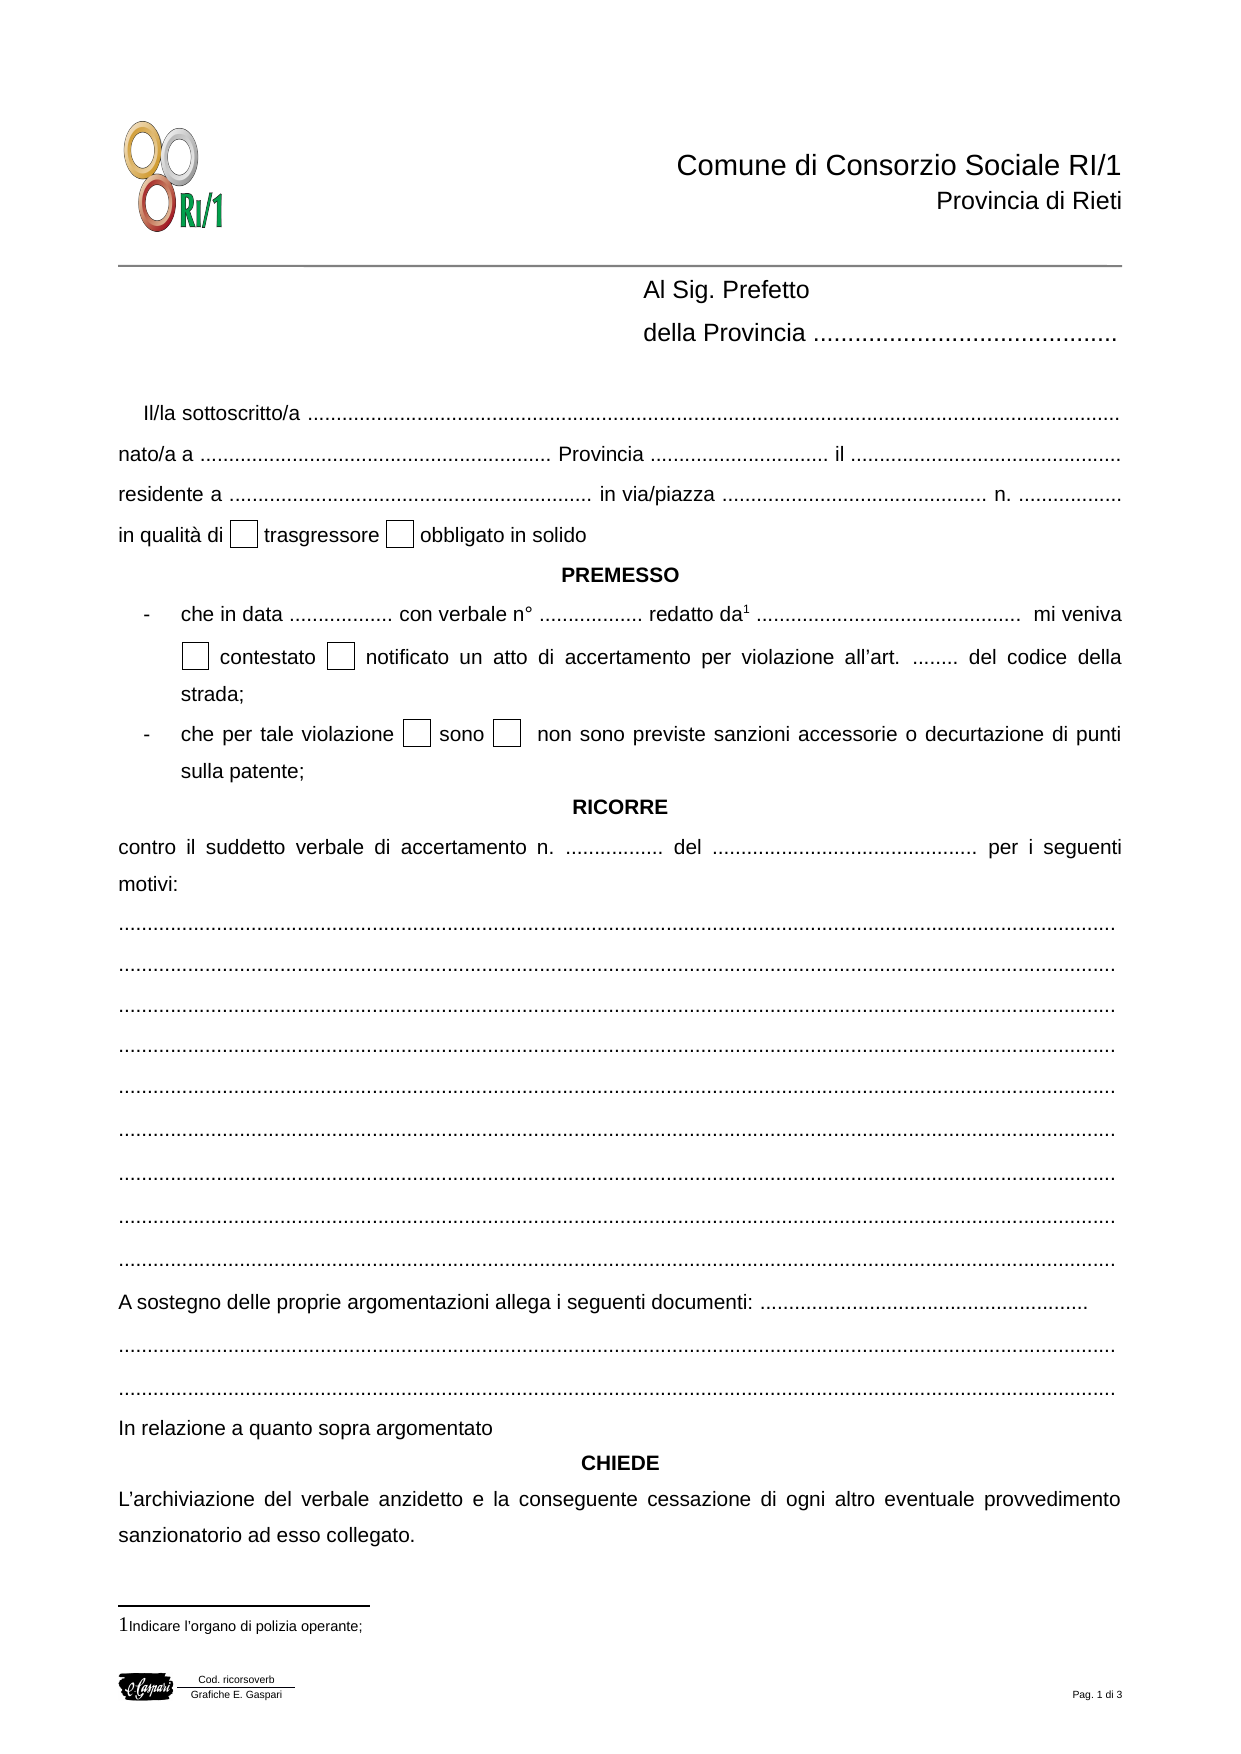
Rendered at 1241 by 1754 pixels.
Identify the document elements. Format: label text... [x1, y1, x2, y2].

text ............................................................................................................................................................................. [118, 1157, 1122, 1185]
list che in data .................. con verbale n° .................. redatto da .............................................. mi veniva contestato notificato un atto di accertamento per violazione all’art. ........ del codice della strada; [143, 598, 1122, 706]
text ............................................................................................................................................................................. ............................................................................................................................................................................. ............................................................................................................................................................................. ............................................................................................................................................................................. ............................................................................................................................................................................. [118, 907, 1122, 1099]
text RICORRE [118, 795, 1122, 819]
list che per tale violazione sono non sono previste sanzioni accessorie o decurtazione di punti sulla patente; [143, 718, 1122, 783]
picture [122, 117, 224, 248]
text ............................................................................................................................................................................. [118, 1113, 1122, 1142]
text contro il suddetto verbale di accertamento n. ................. del .............................................. per i seguenti motivi: [118, 831, 1122, 895]
picture [118, 1672, 174, 1701]
text L’archiviazione del verbale anzidetto e la conseguente cessazione di ogni altro eventuale provvedimento sanzionatorio ad esso collegato. [118, 1487, 1122, 1547]
text CHIEDE [118, 1451, 1122, 1475]
text PREMESSO [118, 562, 1122, 586]
text In relazione a quanto sopra argomentato [118, 1415, 1122, 1439]
text Al Sig. Prefetto [643, 275, 1122, 303]
text Il/la sottoscritto/a ............................................................................................................................................. nato/a a ............................................................. Provincia ............................... il ............................................... residente a ............................................................... in via/piazza .............................................. n. .................. in qualità di trasgressore obbligato in solido [118, 397, 1122, 548]
text ............................................................................................................................................................................. [118, 1200, 1122, 1228]
list Indicare l’organo di polizia operante; [118, 1612, 1122, 1636]
text A sostegno delle proprie argomentazioni allega i seguenti documenti: ......................................................... [118, 1286, 1122, 1315]
text ............................................................................................................................................................................. [118, 1243, 1122, 1272]
text della Provincia ............................................ [643, 318, 1122, 347]
text Comune di Consorzio Sociale RI/1 [224, 148, 1122, 181]
text ............................................................................................................................................................................. [118, 1329, 1122, 1358]
text ............................................................................................................................................................................. [118, 1372, 1122, 1401]
text Provincia di Rieti [224, 186, 1122, 215]
